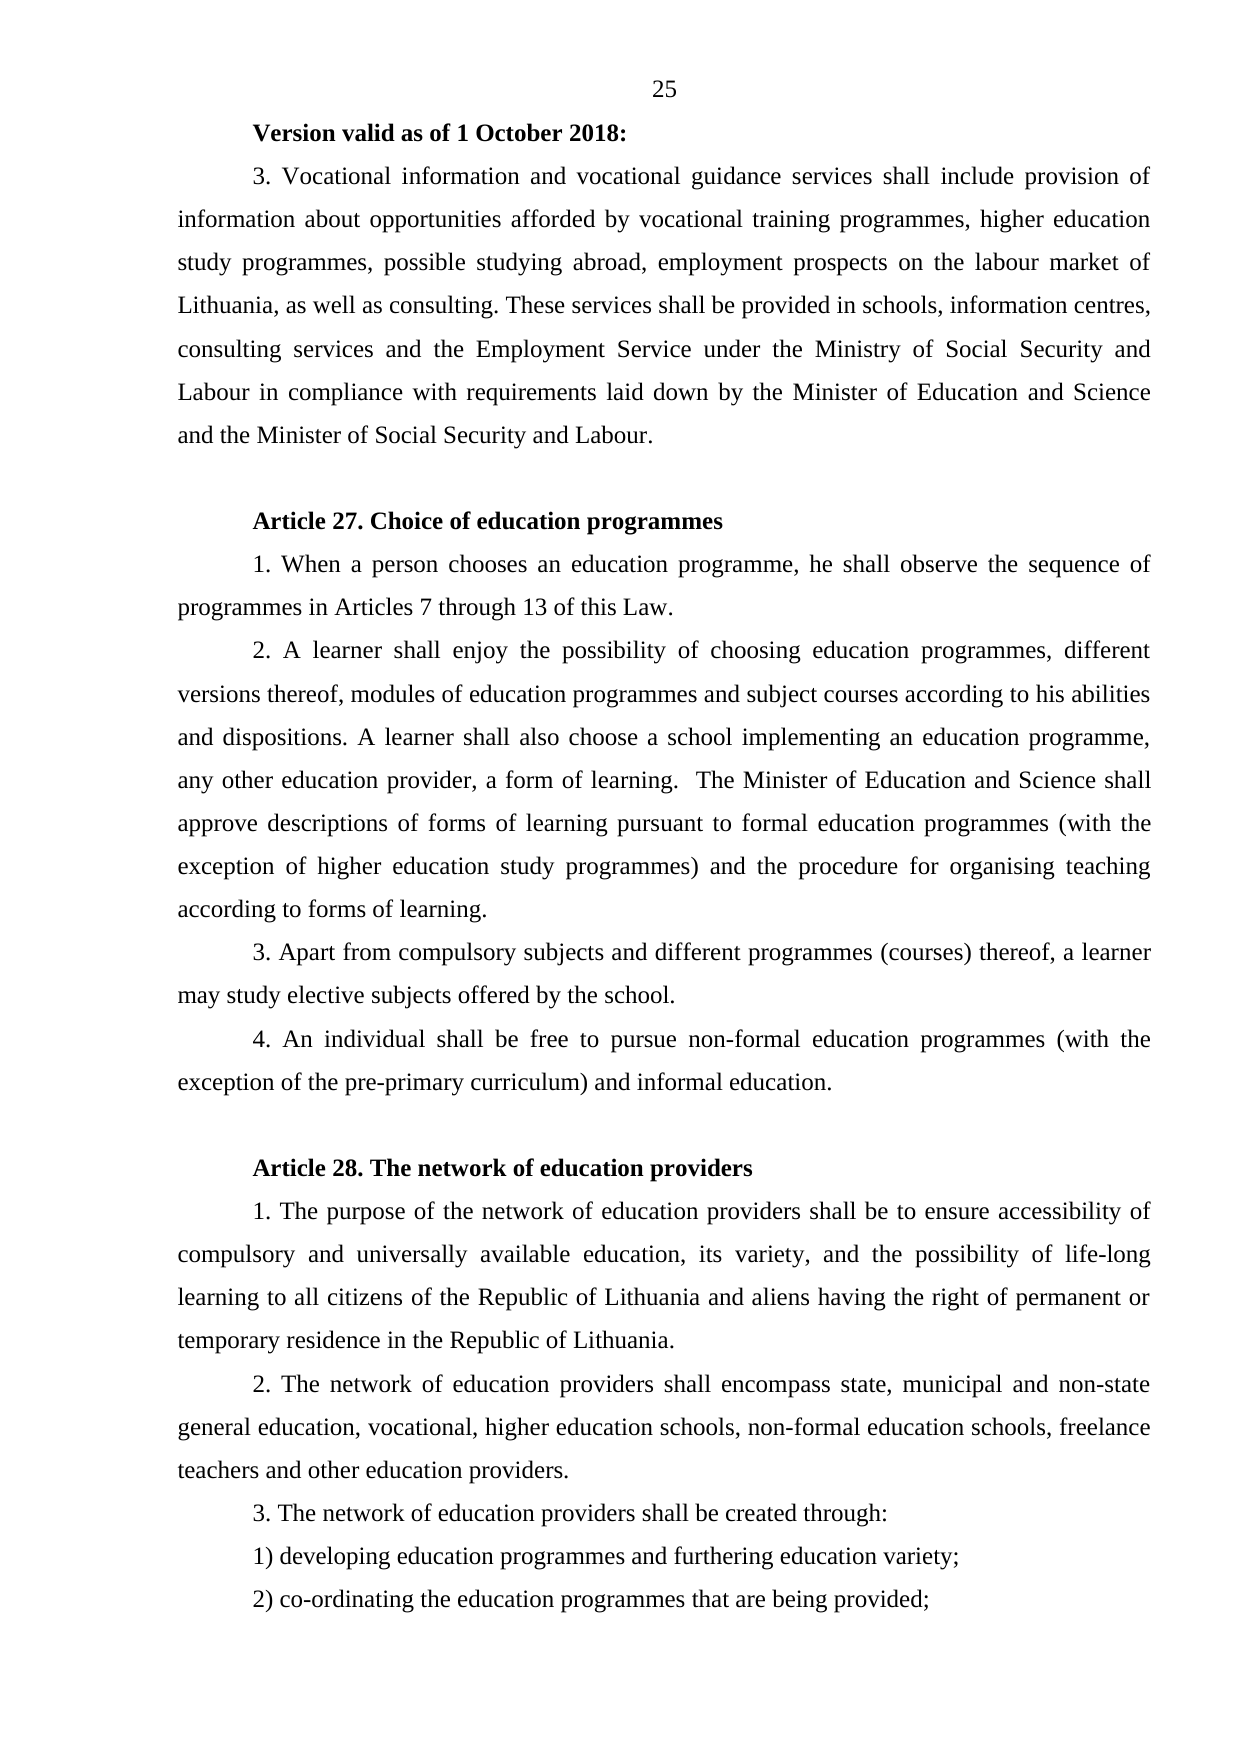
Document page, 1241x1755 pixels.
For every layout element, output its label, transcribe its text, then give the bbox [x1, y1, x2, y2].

text 1. When a person chooses an education programme, he shall observe the sequence of programmes in Articles 7 through 13 of this Law. [177, 549, 1152, 621]
text 2) co-ordinating the education programmes that are being provided; [177, 1584, 1152, 1613]
text 1) developing education programmes and furthering education variety; [177, 1541, 1152, 1570]
text 3. Apart from compulsory subjects and different programmes (courses) thereof, a learner may study elective subjects offered by the school. [177, 937, 1152, 1009]
text Article 27. Choice of education programmes [177, 506, 1152, 535]
text Version valid as of 1 October 2018: [177, 118, 1152, 147]
text 3. The network of education providers shall be created through: [177, 1498, 1152, 1527]
text 1. The purpose of the network of education providers shall be to ensure accessibility of compulsory and universally available education, its variety, and the possibility of life-long learning to all citizens of the Republic of Lithuania and aliens having the right of permanent or temporary residence in the Republic of Lithuania. [177, 1196, 1152, 1354]
text Article 28. The network of education providers [177, 1153, 1152, 1182]
text 4. An individual shall be free to pursue non-formal education programmes (with the exception of the pre-primary curriculum) and informal education. [177, 1024, 1152, 1096]
text 2. The network of education providers shall encompass state, municipal and non-state general education, vocational, higher education schools, non-formal education schools, freelance teachers and other education providers. [177, 1369, 1152, 1484]
text 2. A learner shall enjoy the possibility of choosing education programmes, different versions thereof, modules of education programmes and subject courses according to his abilities and dispositions. A learner shall also choose a school implementing an education programme, any other education provider, a form of learning. The Minister of Education and Science shall approve descriptions of forms of learning pursuant to formal education programmes (with the exception of higher education study programmes) and the procedure for organising teaching according to forms of learning. [177, 636, 1152, 923]
text 3. Vocational information and vocational guidance services shall include provision of information about opportunities afforded by vocational training programmes, higher education study programmes, possible studying abroad, employment prospects on the labour market of Lithuania, as well as consulting. These services shall be provided in schools, information centres, consulting services and the Employment Service under the Ministry of Social Security and Labour in compliance with requirements laid down by the Minister of Education and Science and the Minister of Social Security and Labour. [177, 161, 1152, 449]
